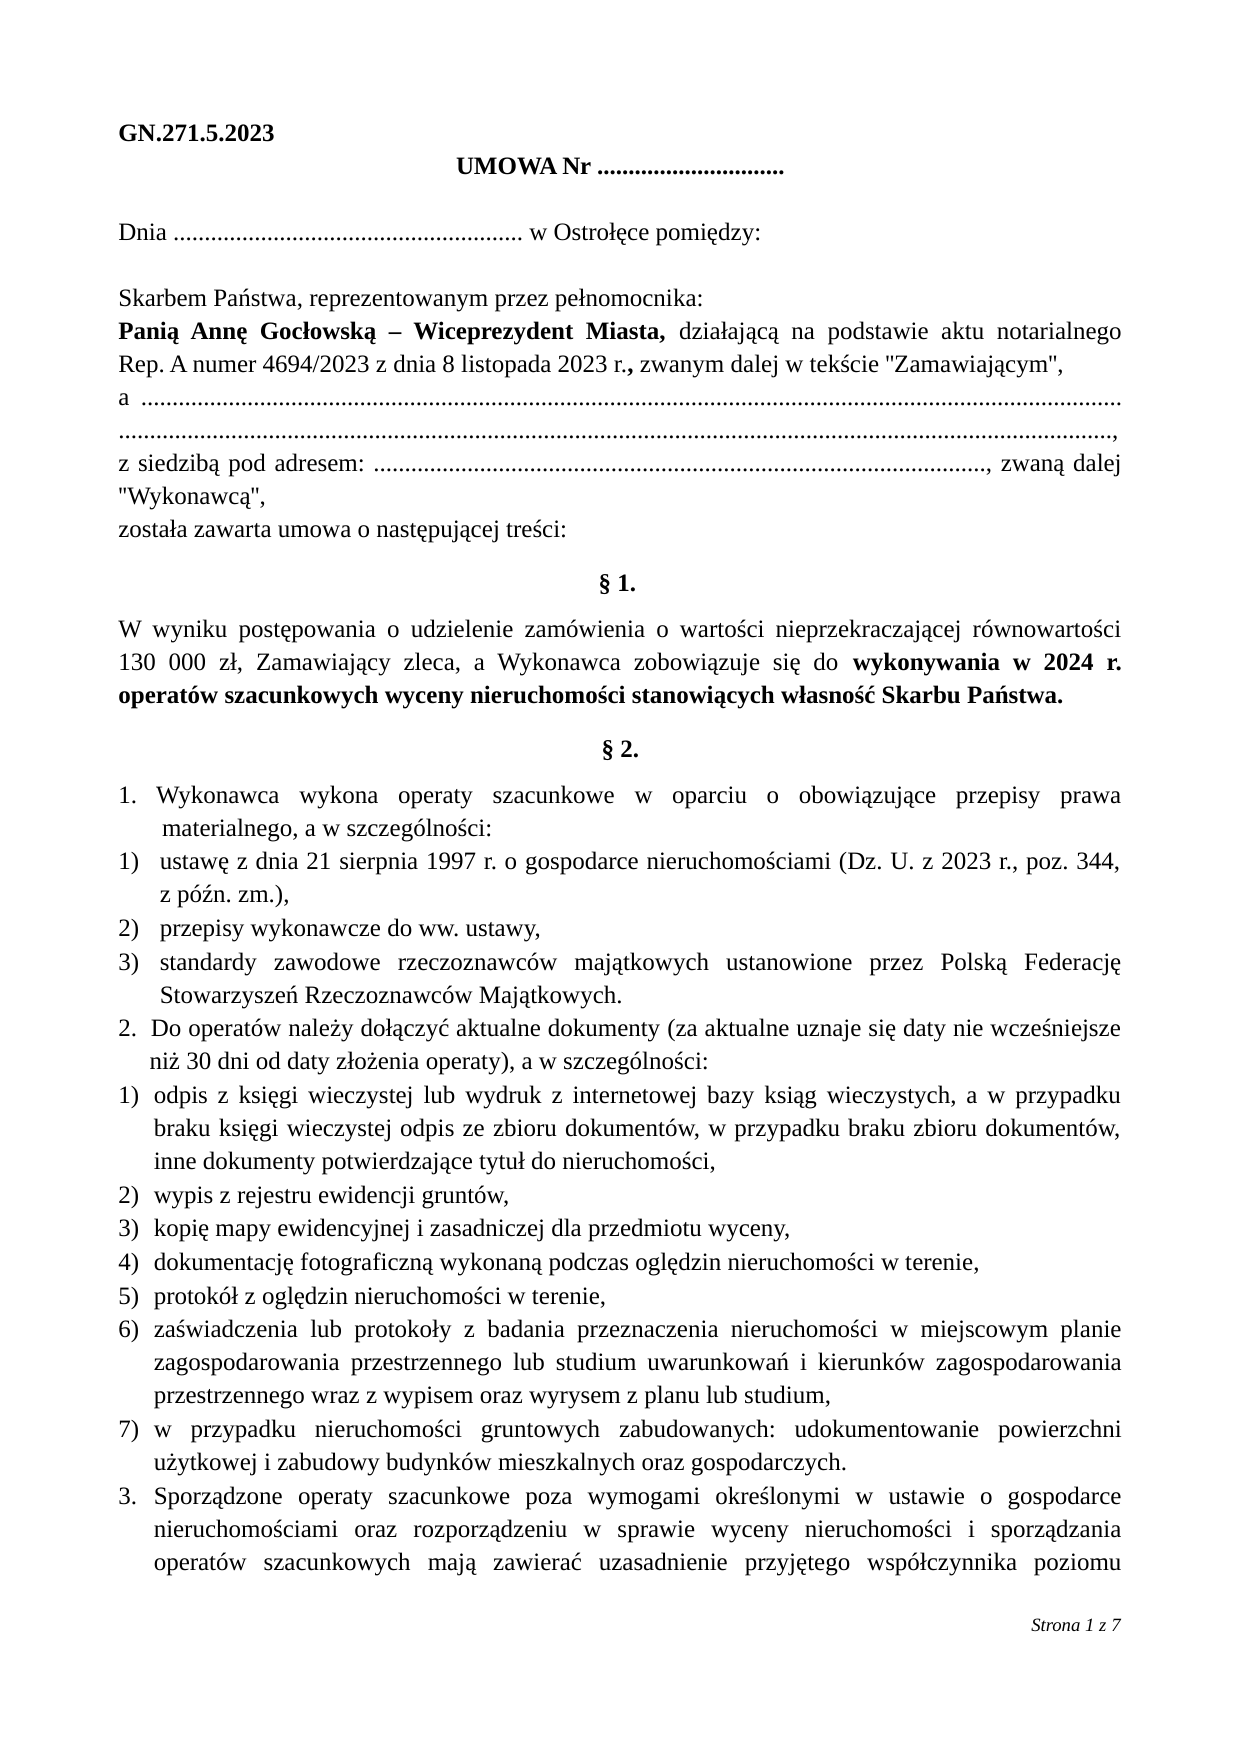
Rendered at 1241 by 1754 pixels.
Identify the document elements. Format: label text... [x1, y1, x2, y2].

text GN.271.5.2023 [118, 118, 1122, 147]
text a ............................................................................................................................................................................................................................................................................................................................, z siedzibą pod adresem: .................................................................................................., zwaną dalej ''Wykonawcą'', [118, 382, 1122, 510]
list kopię mapy ewidencyjnej i zasadniczej dla przedmiotu wyceny, [118, 1213, 1122, 1242]
list wypis z rejestru ewidencji gruntów, [118, 1180, 1122, 1208]
list przepisy wykonawcze do ww. ustawy, [118, 913, 1122, 942]
list standardy zawodowe rzeczoznawców majątkowych ustanowione przez Polską Federację Stowarzyszeń Rzeczoznawców Majątkowych. [118, 947, 1122, 1008]
list odpis z księgi wieczystej lub wydruk z internetowej bazy ksiąg wieczystych, a w przypadku braku księgi wieczystej odpis ze zbioru dokumentów, w przypadku braku zbioru dokumentów, inne dokumenty potwierdzające tytuł do nieruchomości, [118, 1080, 1122, 1175]
list zaświadczenia lub protokoły z badania przeznaczenia nieruchomości w miejscowym planie zagospodarowania przestrzennego lub studium uwarunkowań i kierunków zagospodarowania przestrzennego wraz z wypisem oraz wyrysem z planu lub studium, [118, 1314, 1122, 1409]
list protokół z oględzin nieruchomości w terenie, [118, 1281, 1122, 1309]
text Panią Annę Gocłowską – Wiceprezydent Miasta, działającą na podstawie aktu notarialnego Rep. A numer 4694/2023 z dnia 8 listopada 2023 r., zwanym dalej w tekście ''Zamawiającym'', [118, 316, 1122, 378]
text UMOWA Nr .............................. [118, 151, 1122, 180]
text została zawarta umowa o następującej treści: [118, 514, 1122, 543]
list w przypadku nieruchomości gruntowych zabudowanych: udokumentowanie powierzchni użytkowej i zabudowy budynków mieszkalnych oraz gospodarczych. [118, 1414, 1122, 1476]
list ustawę z dnia 21 sierpnia 1997 r. o gospodarce nieruchomościami (Dz. U. z 2023 r., poz. 344, z późn. zm.), [118, 846, 1122, 908]
list dokumentację fotograficzną wykonaną podczas oględzin nieruchomości w terenie, [118, 1247, 1122, 1276]
text W wyniku postępowania o udzielenie zamówienia o wartości nieprzekraczającej równowartości 130 000 zł, Zamawiający zleca, a Wykonawca zobowiązuje się do wykonywania w 2024 r. operatów szacunkowych wyceny nieruchomości stanowiących własność Skarbu Państwa. [118, 614, 1122, 708]
text 2. Do operatów należy dołączyć aktualne dokumenty (za aktualne uznaje się daty nie wcześniejsze niż 30 dni od daty złożenia operaty), a w szczególności: [118, 1013, 1122, 1075]
text Skarbem Państwa, reprezentowanym przez pełnomocnika: [118, 283, 1122, 312]
subtitle § 2. [118, 734, 1122, 763]
text 1. Wykonawca wykona operaty szacunkowe w oparciu o obowiązujące przepisy prawa materialnego, a w szczególności: [118, 780, 1122, 842]
subtitle § 1. [118, 568, 1122, 597]
list Sporządzone operaty szacunkowe poza wymogami określonymi w ustawie o gospodarce nieruchomościami oraz rozporządzeniu w sprawie wyceny nieruchomości i sporządzania operatów szacunkowych mają zawierać uzasadnienie przyjętego współczynnika poziomu [118, 1481, 1122, 1576]
text Dnia ........................................................ w Ostrołęce pomiędzy: [118, 217, 1122, 246]
